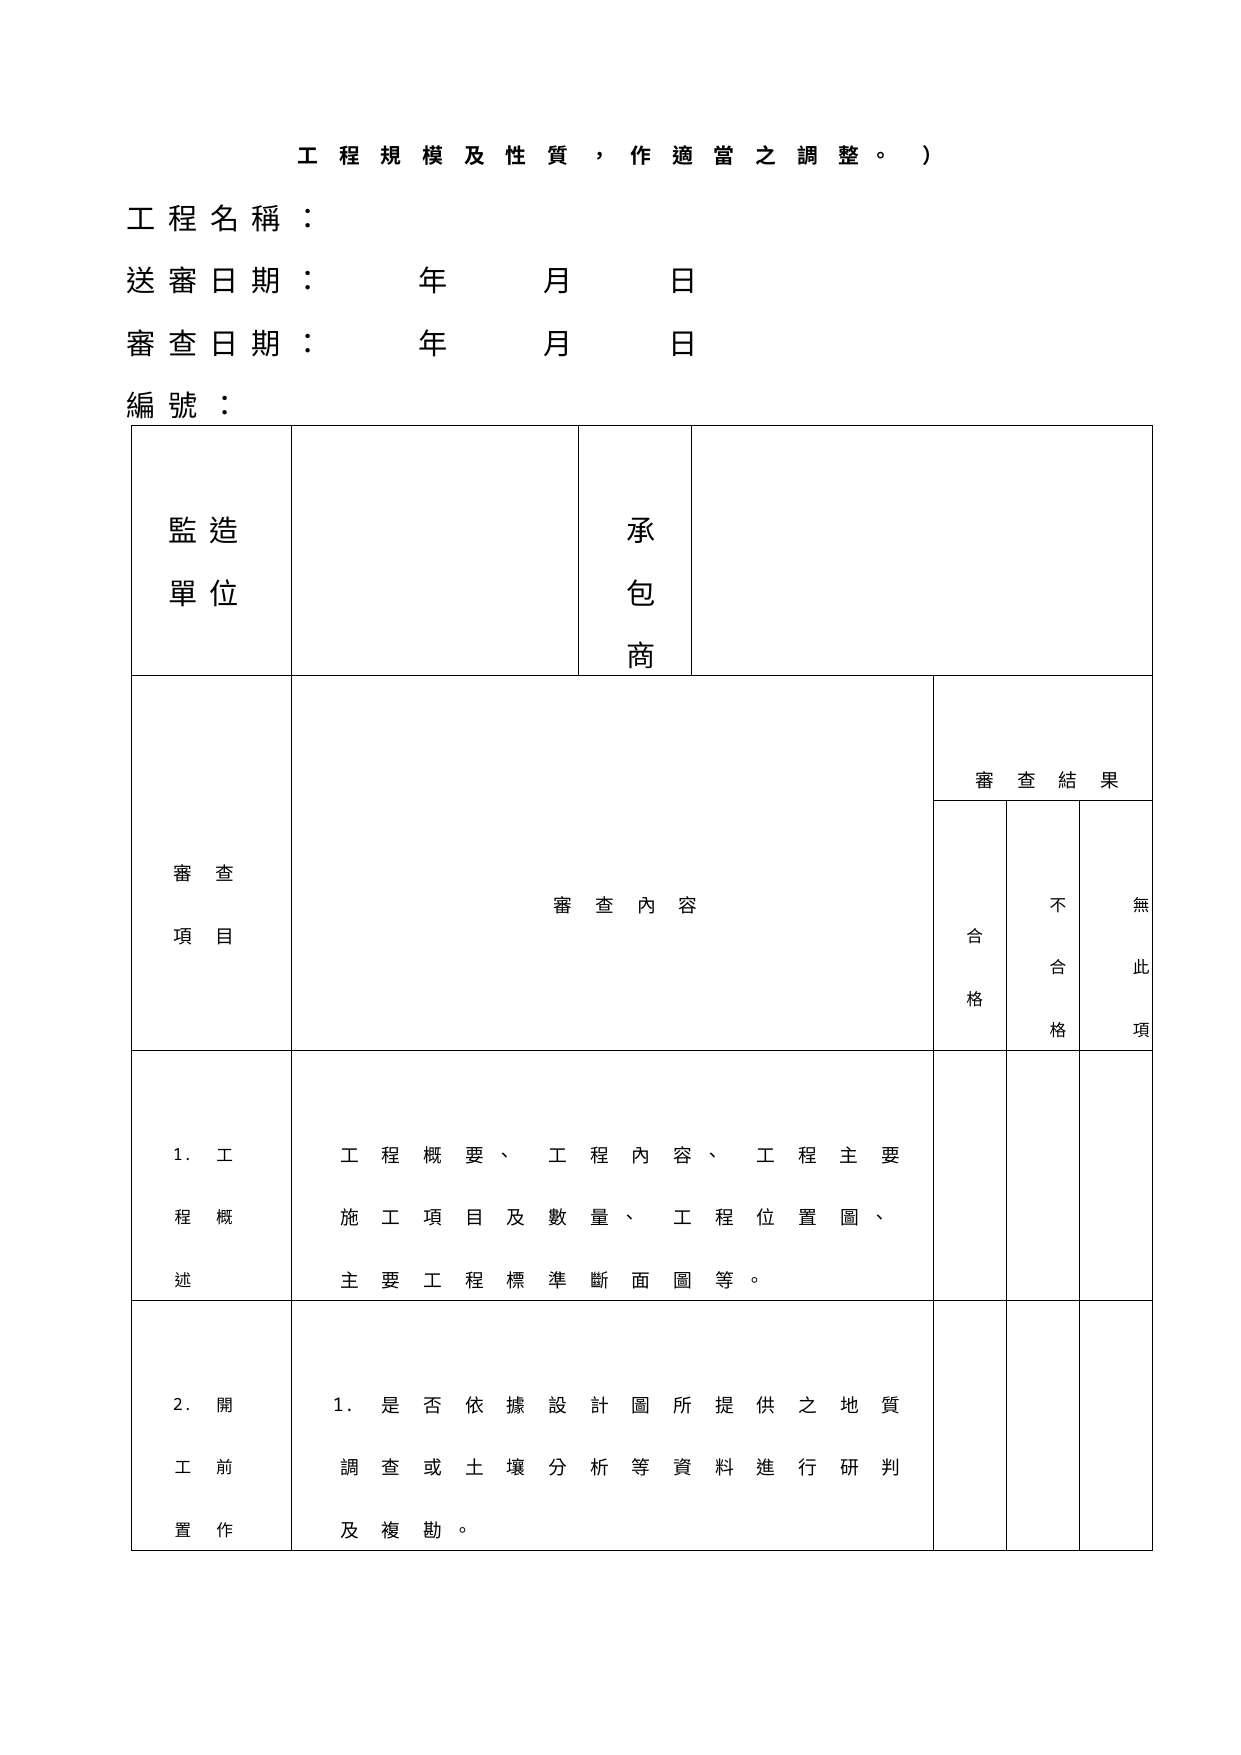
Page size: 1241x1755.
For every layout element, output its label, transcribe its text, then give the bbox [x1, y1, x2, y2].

text 審查日期： 年 月 日 編號： [83, 300, 1120, 425]
table_cell 1. 是否依據設計圖所提供之地質調查或土壤分析等資料進行研判及複勘。 [292, 1301, 933, 1550]
table_cell 不合格 [1007, 801, 1079, 1050]
table_cell [1080, 1301, 1152, 1550]
table_cell [1007, 1051, 1079, 1300]
table_cell 審查項目 [132, 676, 291, 1050]
text 工程名稱： 送審日期： 年 月 日 [83, 175, 1120, 300]
table_cell 審查內容 [292, 676, 933, 1050]
table_cell 審查結果 [934, 676, 1152, 800]
table_cell [934, 1051, 1006, 1300]
table_header 監造單位 [132, 426, 291, 675]
table_cell 1.工程概述 [132, 1051, 291, 1300]
table_header [692, 426, 1152, 675]
table_cell 2.開工前置作 [132, 1301, 291, 1550]
table_cell [1080, 1051, 1152, 1300]
table_cell 無此項 [1080, 801, 1152, 1050]
table_cell 工程概要、工程內容、工程主要施工項目及數量、工程位置圖、主要工程標準斷面圖等。 [292, 1051, 933, 1300]
table_cell [934, 1301, 1006, 1550]
table_header 承包商 [579, 426, 691, 675]
text 整體施工計畫書審查表（供參考。實際應用時，仍應依工程規模及性質，作適當之調整。） [120, 112, 1120, 175]
table_cell [1007, 1301, 1079, 1550]
table_header [292, 426, 578, 675]
table_cell 合格 [934, 801, 1006, 1050]
